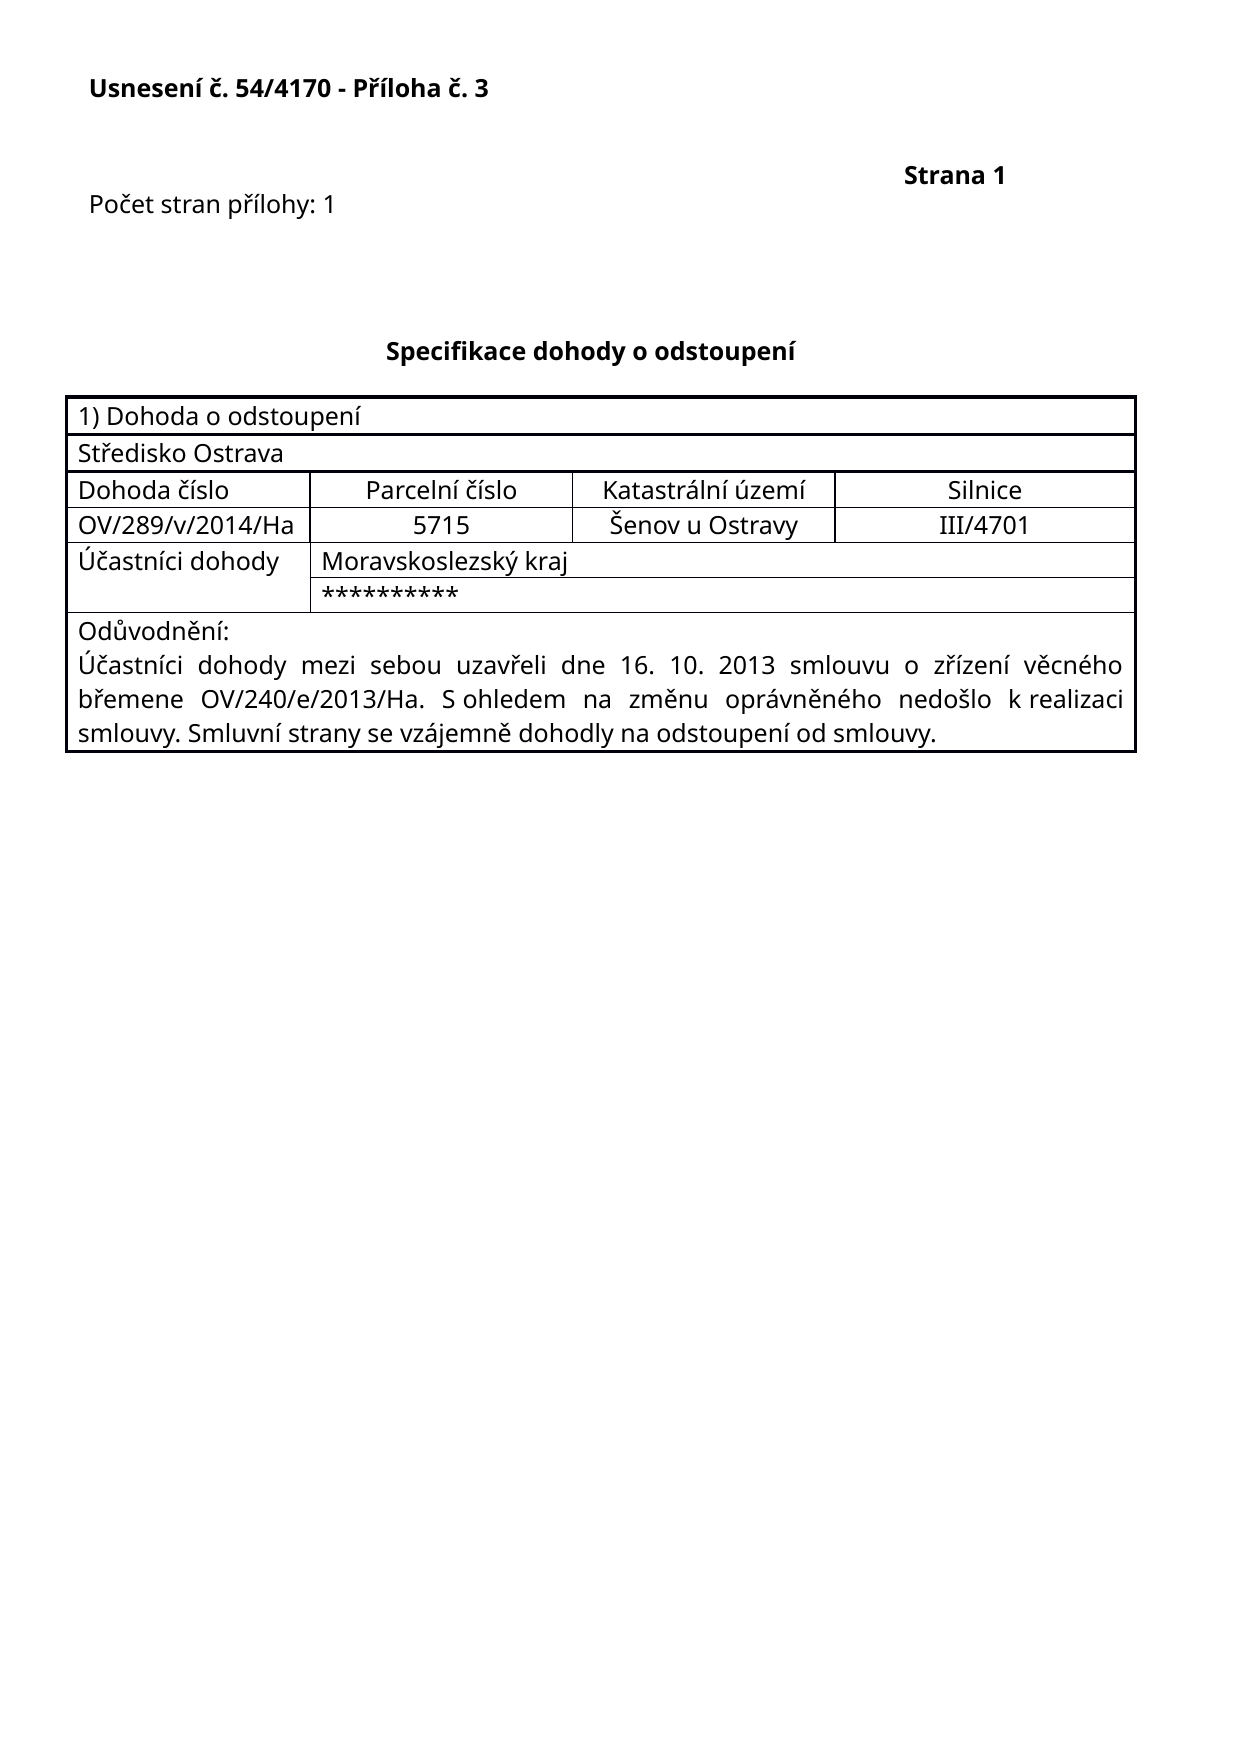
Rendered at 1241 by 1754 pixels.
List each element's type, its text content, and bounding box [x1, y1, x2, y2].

table_header 1) Dohoda o odstoupení [68, 399, 1134, 433]
table_cell Moravskoslezský kraj [311, 543, 1134, 577]
table_cell Účastníci dohody [68, 543, 310, 612]
table_cell Šenov u Ostravy [573, 508, 834, 542]
table_cell Silnice [836, 473, 1134, 507]
table_cell ********** [311, 578, 1134, 612]
table_cell Katastrální území [573, 473, 834, 507]
table_cell 5715 [311, 508, 572, 542]
table_cell Odůvodnění: Účastníci dohody mezi sebou uzavřeli dne 16. 10. 2013 smlouvu o zřízení věcného břemene OV/240/e/2013/Ha. S ohledem na změnu oprávněného nedošlo k realizaci smlouvy. Smluvní strany se vzájemně dohodly na odstoupení od smlouvy. [68, 613, 1134, 749]
table_cell OV/289/v/2014/Ha [68, 508, 309, 542]
text Specifikace dohody o odstoupení [89, 337, 1092, 366]
table_cell Parcelní číslo [311, 473, 572, 507]
table_cell Středisko Ostrava [68, 436, 1134, 470]
table_cell Dohoda číslo [68, 473, 309, 507]
table_cell III/4701 [836, 508, 1134, 542]
